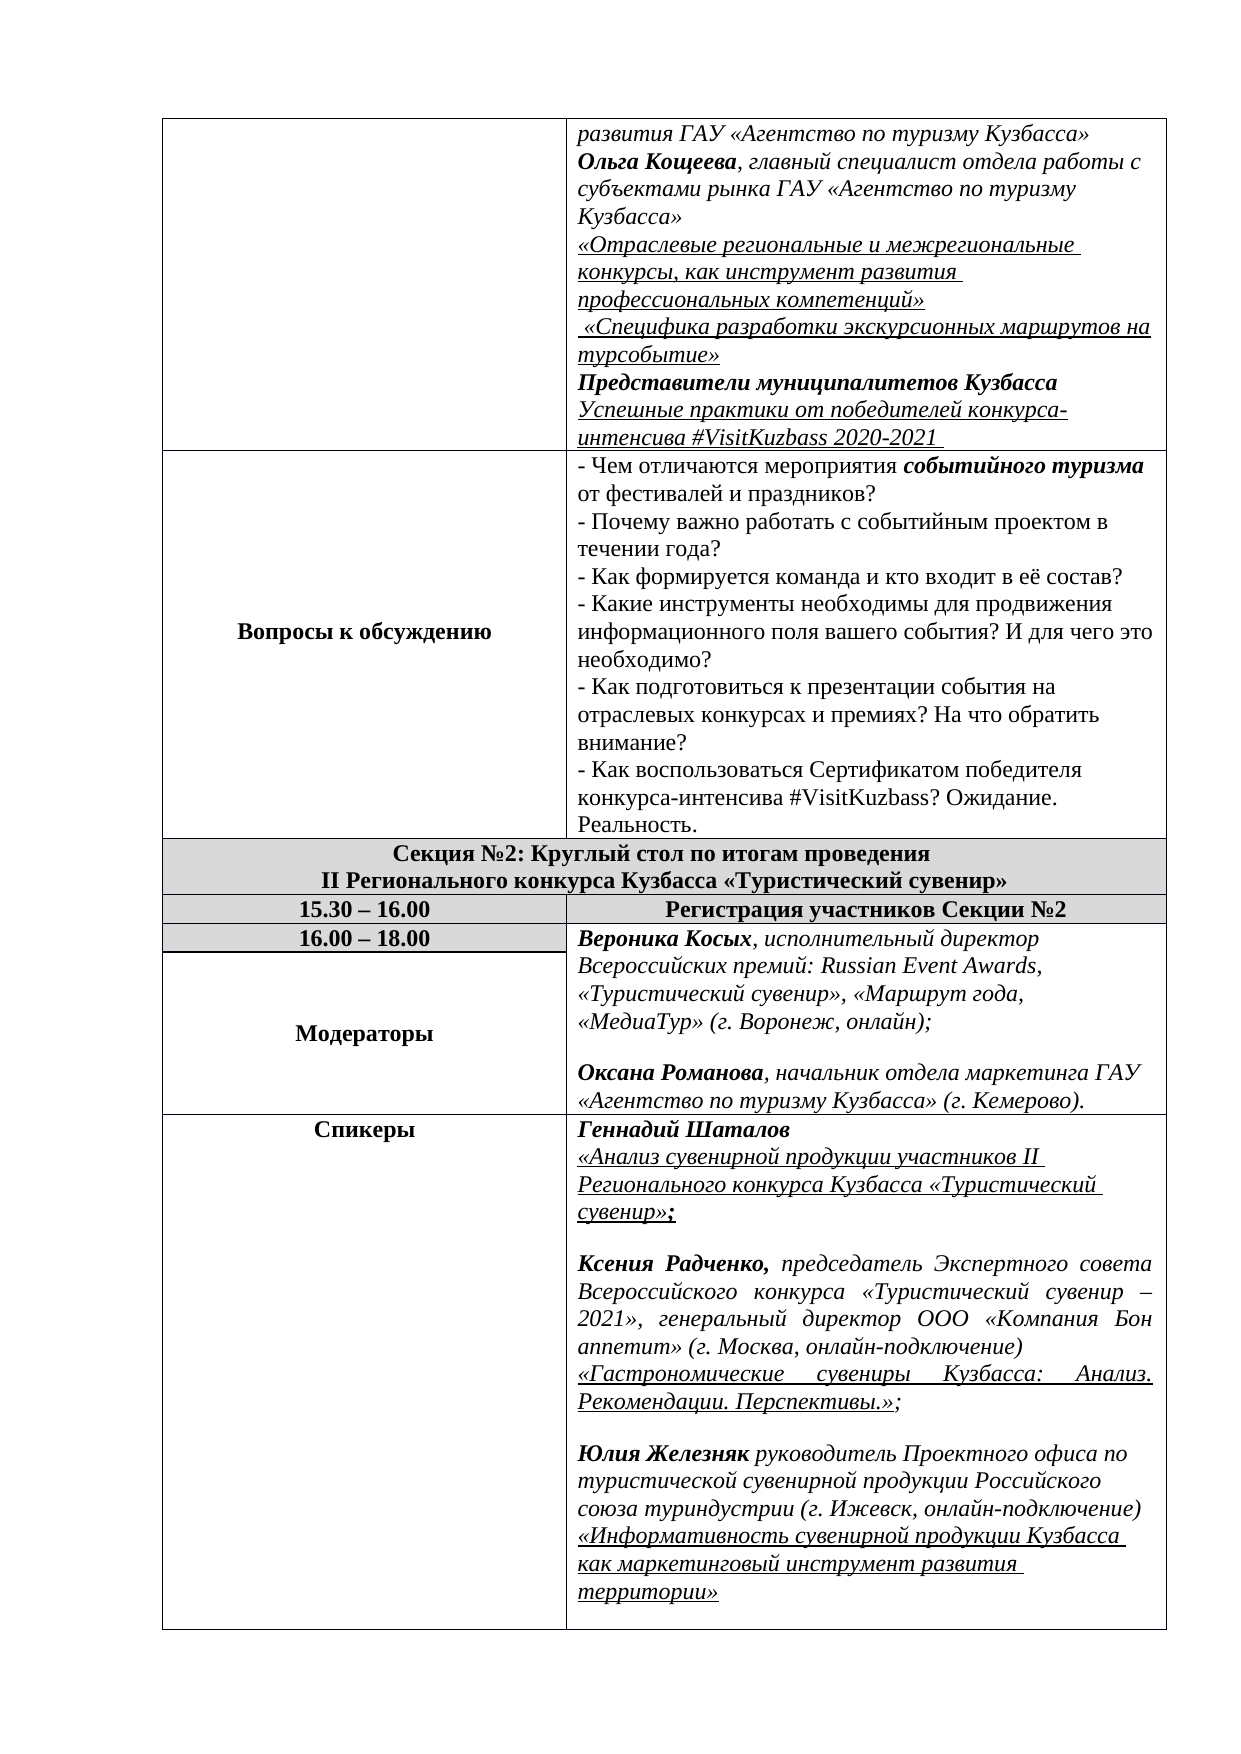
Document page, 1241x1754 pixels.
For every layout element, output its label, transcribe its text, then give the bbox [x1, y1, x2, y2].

table_cell Секция №2: Круглый стол по итогам проведения II Регионального конкурса Кузбасса «Туристический сувенир» [163, 839, 1166, 894]
table_cell [163, 119, 566, 450]
table_cell 15.30 – 16.00 [163, 895, 566, 923]
table_cell 16.00 – 18.00 [163, 924, 566, 951]
table_cell развития ГАУ «Агентство по туризму Кузбасса» Ольга Кощеева, главный специалист отдела работы с субъектами рынка ГАУ «Агентство по туризму Кузбасса» «Отраслевые региональные и межрегиональные конкурсы, как инструмент развития профессиональных компетенций» «Специфика разработки экскурсионных маршрутов на турсобытие» Представители муниципалитетов Кузбасса Успешные практики от победителей конкурса-интенсива #VisitKuzbass 2020-2021 [567, 119, 1166, 450]
table_cell Геннадий Шаталов «Анализ сувенирной продукции участников II Регионального конкурса Кузбасса «Туристический сувенир»; Ксения Радченко, председатель Экспертного совета Всероссийского конкурса «Туристический сувенир – 2021», генеральный директор ООО «Компания Бон аппетит» (г. Москва, онлайн-подключение) «Гастрономические сувениры Кузбасса: Анализ. Рекомендации. Перспективы.»; Юлия Железняк руководитель Проектного офиса по туристической сувенирной продукции Российского союза туриндустрии (г. Ижевск, онлайн-подключение) «Информативность сувенирной продукции Кузбасса как маркетинговый инструмент развития территории» [567, 1115, 1166, 1628]
table_cell Вопросы к обсуждению [163, 451, 566, 838]
table_cell Спикеры [163, 1115, 566, 1628]
table_cell Модераторы [163, 953, 566, 1113]
table_cell Регистрация участников Секции №2 [567, 895, 1166, 923]
table_cell Вероника Косых, исполнительный директор Всероссийских премий: Russian Event Awards, «Туристический сувенир», «Маршрут года, «МедиаТур» (г. Воронеж, онлайн); Оксана Романова, начальник отдела маркетинга ГАУ «Агентство по туризму Кузбасса» (г. Кемерово). [567, 924, 1166, 1113]
table_cell - Чем отличаются мероприятия событийного туризма от фестивалей и праздников? - Почему важно работать с событийным проектом в течении года? - Как формируется команда и кто входит в её состав? - Какие инструменты необходимы для продвижения информационного поля вашего события? И для чего это необходимо? - Как подготовиться к презентации события на отраслевых конкурсах и премиях? На что обратить внимание? - Как воспользоваться Сертификатом победителя конкурса-интенсива #VisitKuzbass? Ожидание. Реальность. [567, 451, 1166, 838]
